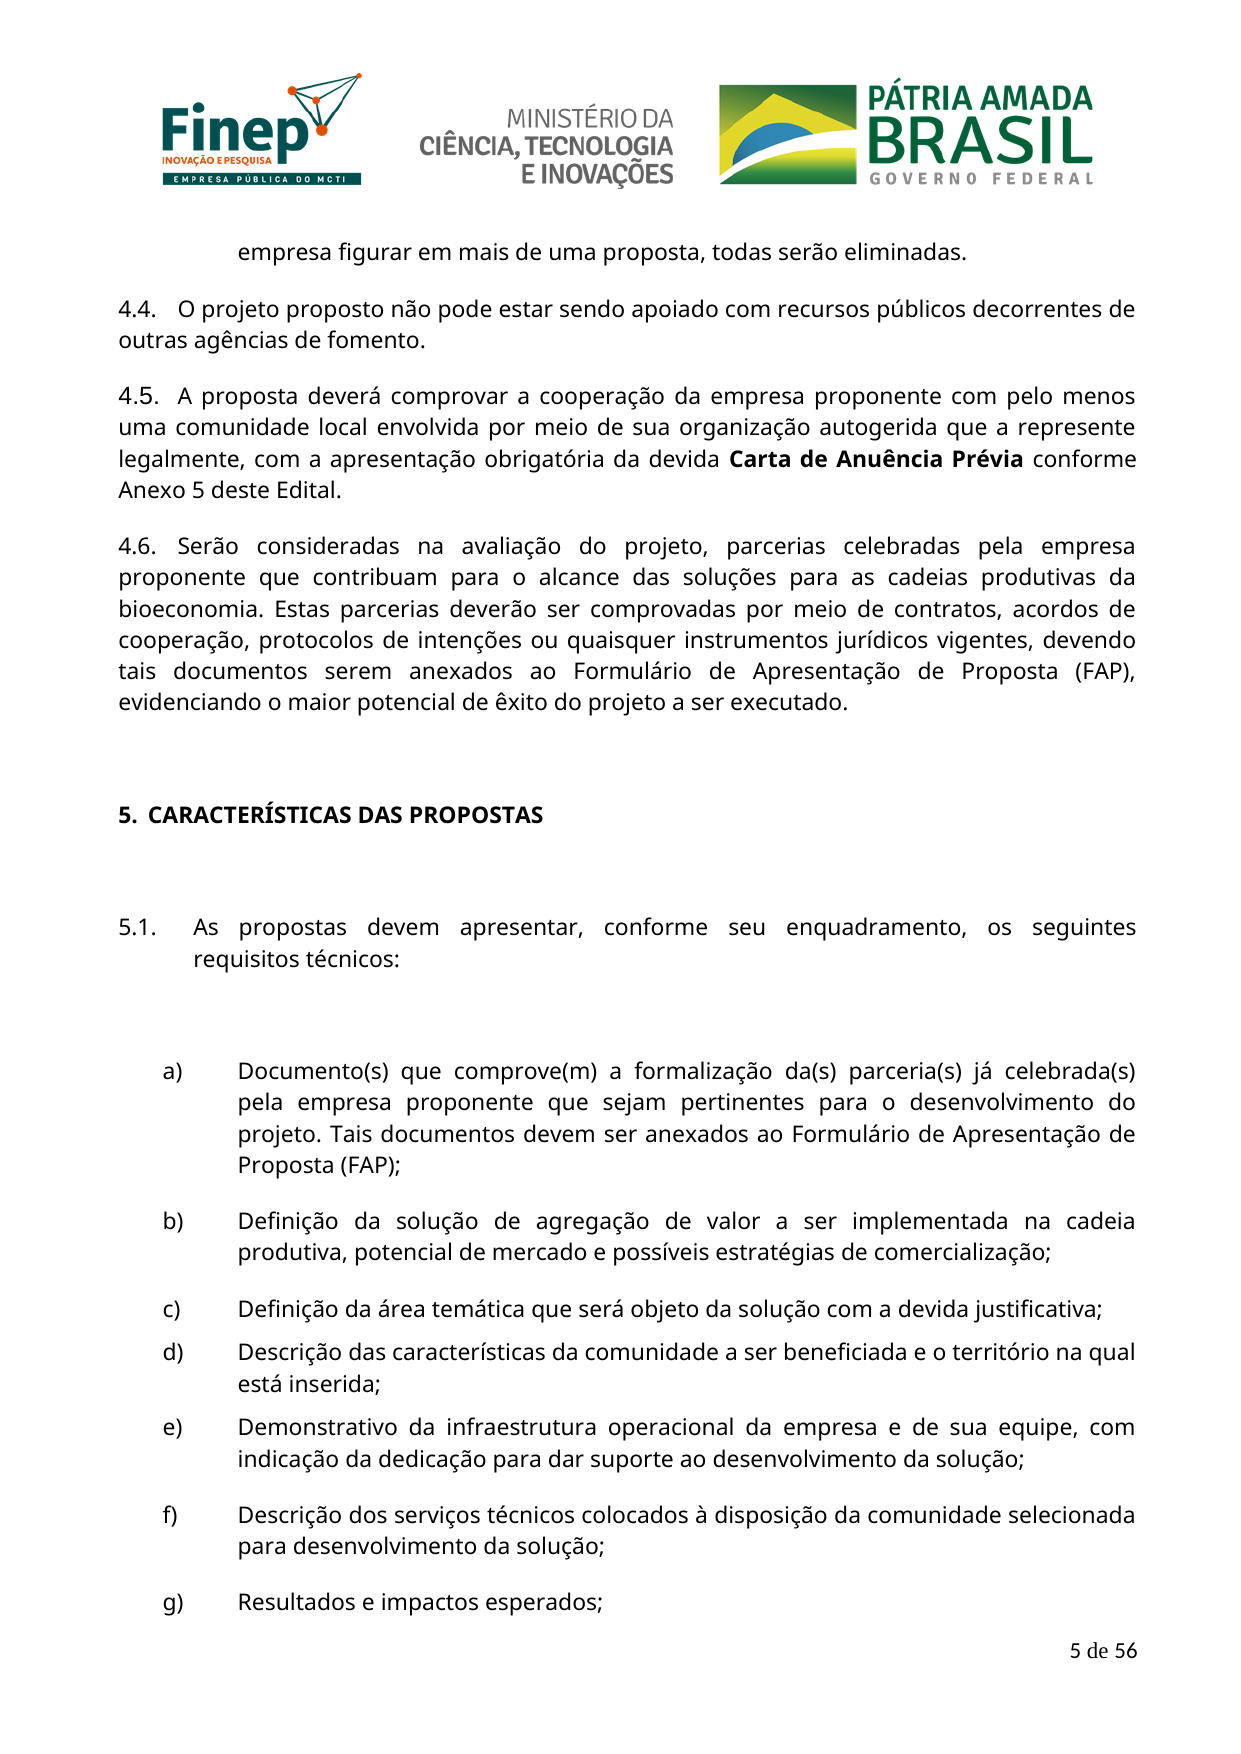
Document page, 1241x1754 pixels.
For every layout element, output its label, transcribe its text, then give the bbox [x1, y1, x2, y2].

list Definição da área temática que será objeto da solução com a devida justificativa; [162, 1292, 1137, 1324]
list As propostas devem apresentar, conforme seu enquadramento, os seguintes requisitos técnicos: [118, 911, 1137, 974]
list Serão consideradas na avaliação do projeto, parcerias celebradas pela empresa proponente que contribuam para o alcance das soluções para as cadeias produtivas da bioeconomia. Estas parcerias deverão ser comprovadas por meio de contratos, acordos de cooperação, protocolos de intenções ou quaisquer instrumentos jurídicos vigentes, devendo tais documentos serem anexados ao Formulário de Apresentação de Proposta (FAP), evidenciando o maior potencial de êxito do projeto a ser executado. [118, 530, 1137, 717]
list Resultados e impactos esperados; [162, 1586, 1137, 1617]
list Descrição dos serviços técnicos colocados à disposição da comunidade selecionada para desenvolvimento da solução; [162, 1499, 1137, 1561]
list Descrição das características da comunidade a ser beneficiada e o território na qual está inserida; [162, 1336, 1137, 1399]
list Definição da solução de agregação de valor a ser implementada na cadeia produtiva, potencial de mercado e possíveis estratégias de comercialização; [162, 1205, 1137, 1267]
list O projeto proposto não pode estar sendo apoiado com recursos públicos decorrentes de outras agências de fomento. [118, 292, 1137, 355]
list CARACTERÍSTICAS DAS PROPOSTAS [118, 799, 1137, 830]
list Demonstrativo da infraestrutura operacional da empresa e de sua equipe, com indicação da dedicação para dar suporte ao desenvolvimento da solução; [162, 1411, 1137, 1474]
list A proposta deverá comprovar a cooperação da empresa proponente com pelo menos uma comunidade local envolvida por meio de sua organização autogerida que a represente legalmente, com a apresentação obrigatória da devida Carta de Anuência Prévia conforme Anexo 5 deste Edital. [118, 380, 1137, 505]
list empresa figurar em mais de uma proposta, todas serão eliminadas. [162, 236, 1137, 267]
list Documento(s) que comprove(m) a formalização da(s) parceria(s) já celebrada(s) pela empresa proponente que sejam pertinentes para o desenvolvimento do projeto. Tais documentos devem ser anexados ao Formulário de Apresentação de Proposta (FAP); [162, 1055, 1137, 1180]
